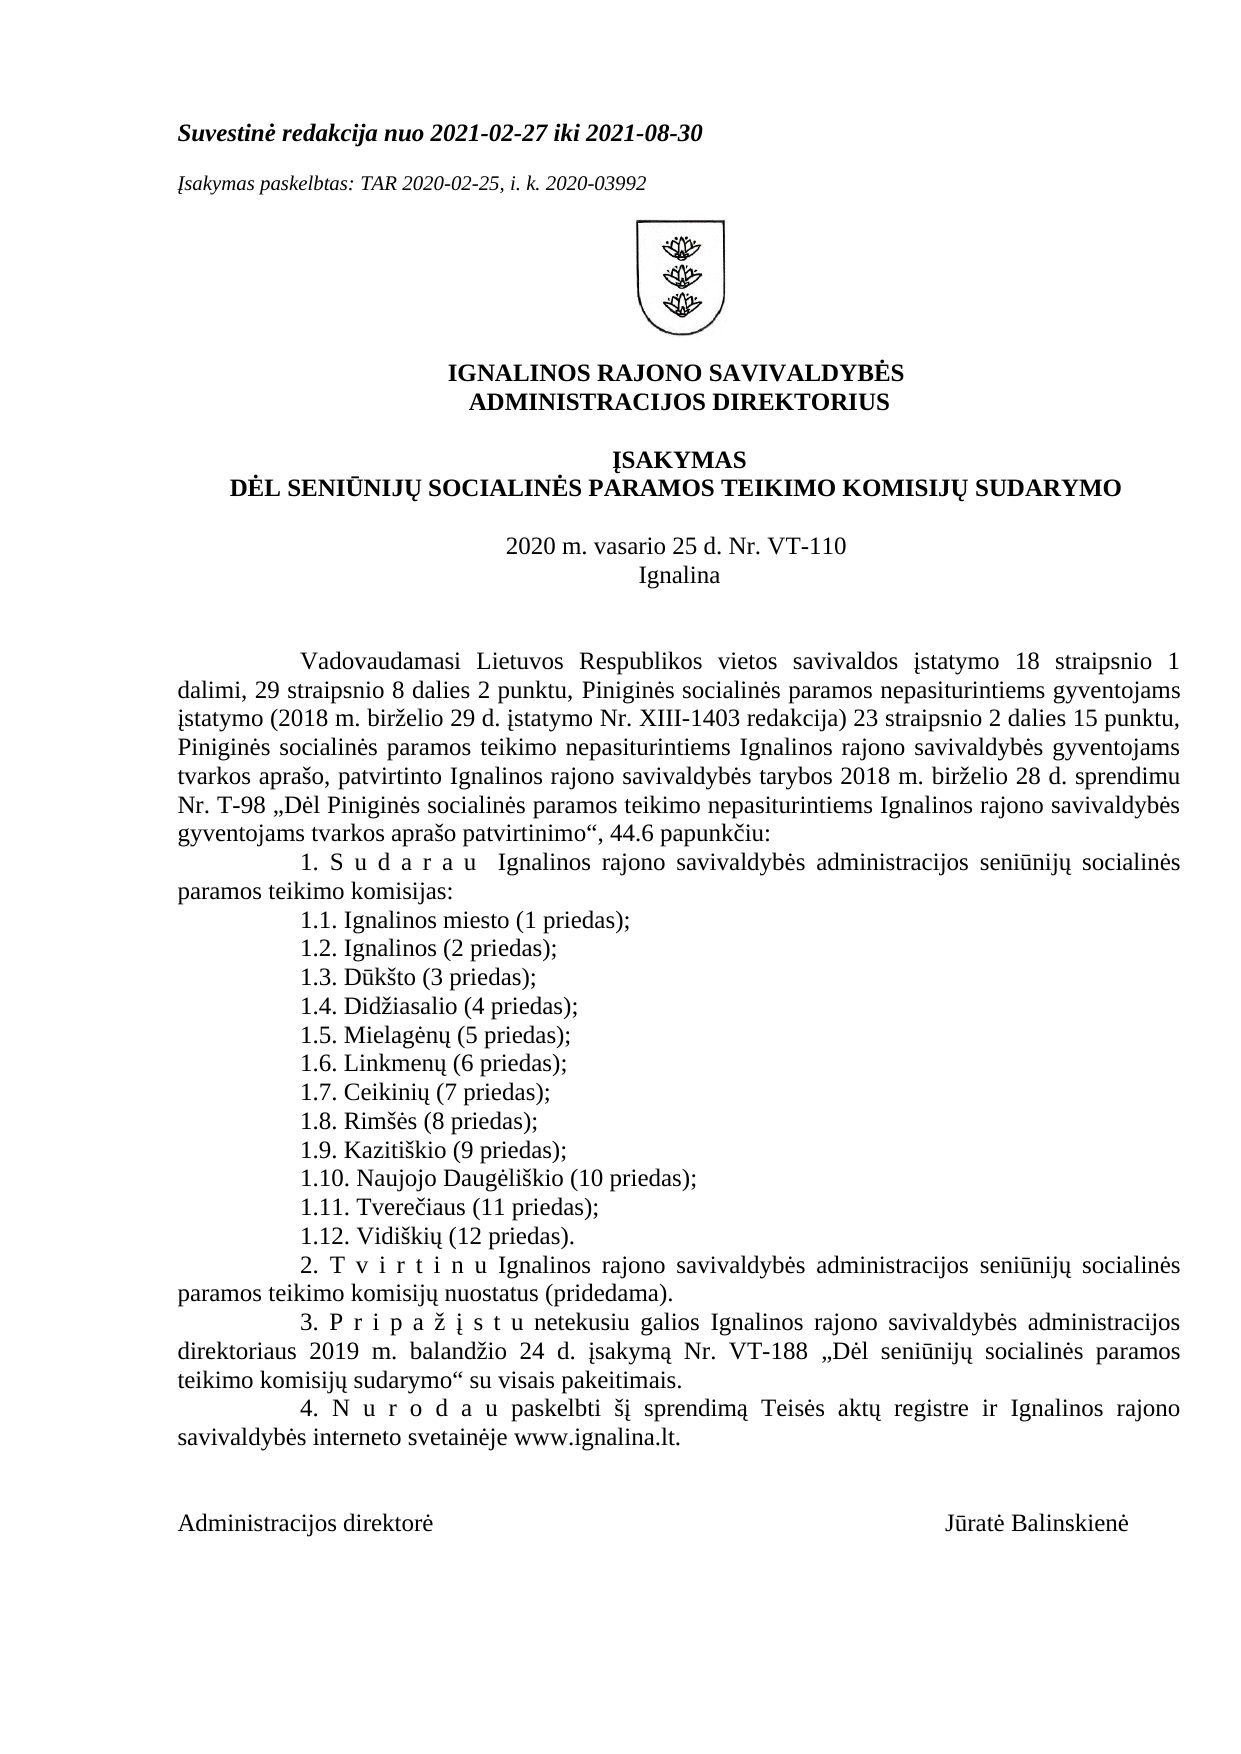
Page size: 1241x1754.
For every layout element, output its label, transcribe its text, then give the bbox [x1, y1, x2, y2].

text 2020 m. vasario 25 d. Nr. VT-110 [177, 531, 1181, 560]
text 2. T v i r t i n u Ignalinos rajono savivaldybės administracijos seniūnijų socialinės paramos teikimo komisijų nuostatus (pridedama). [177, 1250, 1181, 1307]
text 1.9. Kazitiškio (9 priedas); [177, 1135, 1181, 1163]
text 1. S u d a r a u Ignalinos rajono savivaldybės administracijos seniūnijų socialinės paramos teikimo komisijas: [177, 847, 1181, 905]
text 1.7. Ceikinių (7 priedas); [177, 1077, 1181, 1106]
text 4. N u r o d a u paskelbti šį sprendimą Teisės aktų registre ir Ignalinos rajono savivaldybės interneto svetainėje www.ignalina.lt. [177, 1393, 1181, 1451]
text ĮSAKYMAS [177, 445, 1181, 473]
text 1.2. Ignalinos (2 priedas); [177, 933, 1181, 962]
text ADMINISTRACIJOS DIREKTORIUS [177, 387, 1181, 416]
text 1.1. Ignalinos miesto (1 priedas); [177, 905, 1181, 933]
text 1.12. Vidiškių (12 priedas). [177, 1221, 1181, 1250]
text 1.5. Mielagėnų (5 priedas); [177, 1020, 1181, 1048]
text DĖL SENIŪNIJŲ SOCIALINĖS PARAMOS TEIKIMO KOMISIJŲ SUDARYMO [177, 473, 1181, 502]
text 1.6. Linkmenų (6 priedas); [177, 1048, 1181, 1077]
text Įsakymas paskelbtas: TAR 2020-02-25, i. k. 2020-03992 [177, 171, 1181, 195]
text 1.8. Rimšės (8 priedas); [177, 1106, 1181, 1135]
text 1.10. Naujojo Daugėliškio (10 priedas); [177, 1163, 1181, 1192]
text Administracijos direktorė Jūratė Balinskienė [177, 1508, 1181, 1537]
text 1.11. Tverečiaus (11 priedas); [177, 1192, 1181, 1221]
text 1.4. Didžiasalio (4 priedas); [177, 991, 1181, 1020]
text Ignalina [177, 560, 1181, 588]
text Vadovaudamasi Lietuvos Respublikos vietos savivaldos įstatymo 18 straipsnio 1 dalimi, 29 straipsnio 8 dalies 2 punktu, Piniginės socialinės paramos nepasiturintiems gyventojams įstatymo (2018 m. birželio 29 d. įstatymo Nr. XIII-1403 redakcija) 23 straipsnio 2 dalies 15 punktu, Piniginės socialinės paramos teikimo nepasiturintiems Ignalinos rajono savivaldybės gyventojams tvarkos aprašo, patvirtinto Ignalinos rajono savivaldybės tarybos 2018 m. birželio 28 d. sprendimu Nr. T-98 „Dėl Piniginės socialinės paramos teikimo nepasiturintiems Ignalinos rajono savivaldybės gyventojams tvarkos aprašo patvirtinimo“, 44.6 papunkčiu: [177, 646, 1181, 847]
text 3. P r i p a ž į s t u netekusiu galios Ignalinos rajono savivaldybės administracijos direktoriaus 2019 m. balandžio 24 d. įsakymą Nr. VT-188 „Dėl seniūnijų socialinės paramos teikimo komisijų sudarymo“ su visais pakeitimais. [177, 1307, 1181, 1393]
text Suvestinė redakcija nuo 2021-02-27 iki 2021-08-30 [177, 118, 1181, 147]
text 1.3. Dūkšto (3 priedas); [177, 962, 1181, 991]
text IGNALINOS RAJONO SAVIVALDYBĖS [177, 358, 1181, 387]
